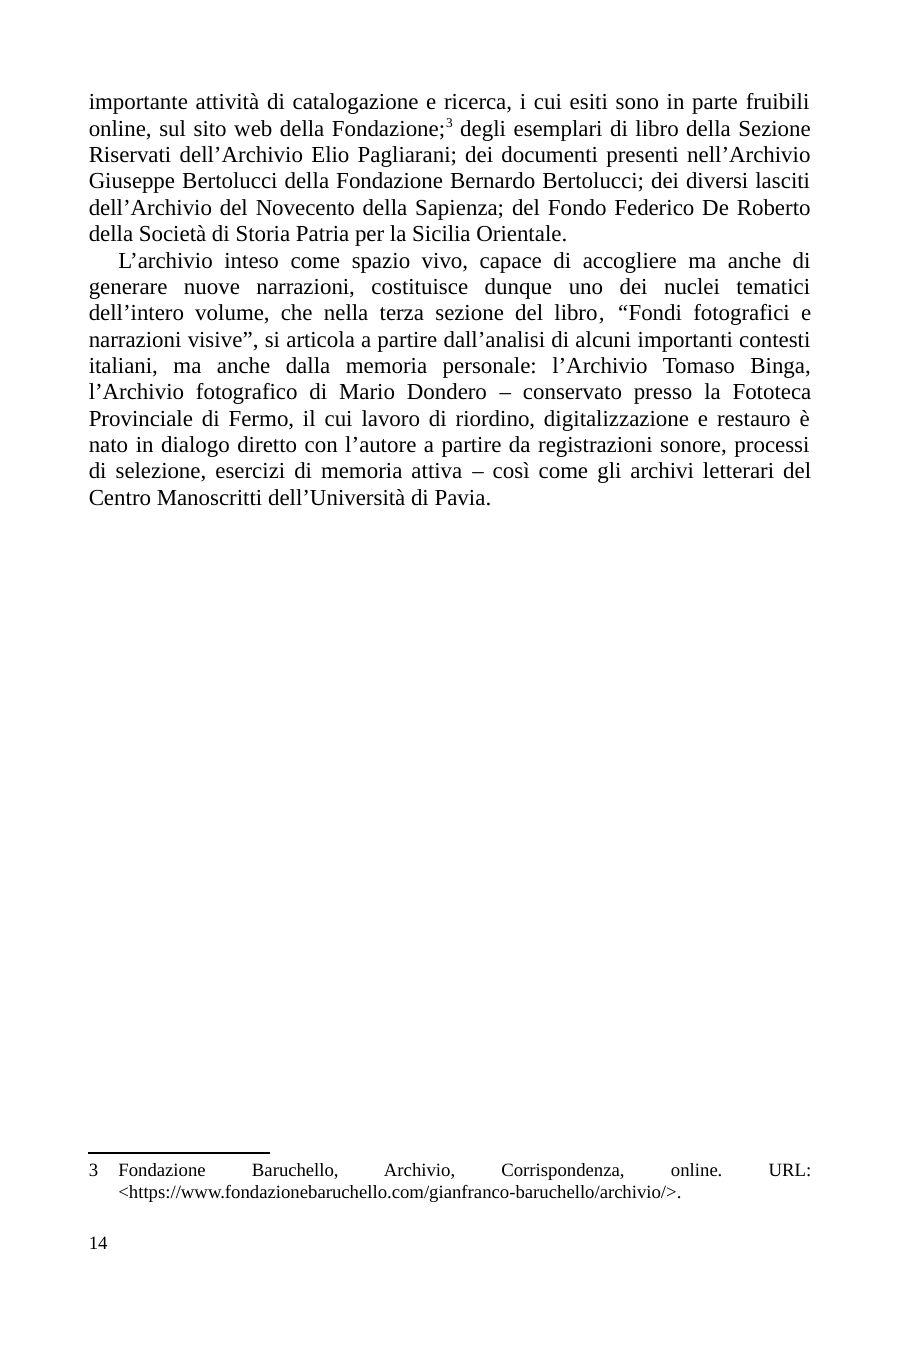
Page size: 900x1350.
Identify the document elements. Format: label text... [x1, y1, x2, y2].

text L’archivio inteso come spazio vivo, capace di accogliere ma anche di generare nuove narrazioni, costituisce dunque uno dei nuclei tematici dell’intero volume, che nella terza sezione del libro, “Fondi fotografici e narrazioni visive”, si articola a partire dall’analisi di alcuni importanti contesti italiani, ma anche dalla memoria personale: l’Archivio Tomaso Binga, l’Archivio fotografico di Mario Dondero ‒ conservato presso la Fototeca Provinciale di Fermo, il cui lavoro di riordino, digitalizzazione e restauro è nato in dialogo diretto con l’autore a partire da registrazioni sonore, processi di selezione, esercizi di memoria attiva ‒ così come gli archivi letterari del Centro Manoscritti dell’Università di Pavia. [88, 247, 811, 510]
text Fondazione Baruchello, Archivio, Corrispondenza, online. URL: <https://www.fondazionebaruchello.com/gianfranco-baruchello/archivio/>. [88, 1159, 811, 1202]
text importante attività di catalogazione e ricerca, i cui esiti sono in parte fruibili online, sul sito web della Fondazione; degli esemplari di libro della Sezione Riservati dell’Archivio Elio Pagliarani; dei documenti presenti nell’Archivio Giuseppe Bertolucci della Fondazione Bernardo Bertolucci; dei diversi lasciti dell’Archivio del Novecento della Sapienza; del Fondo Federico De Roberto della Società di Storia Patria per la Sicilia Orientale. [88, 88, 811, 247]
